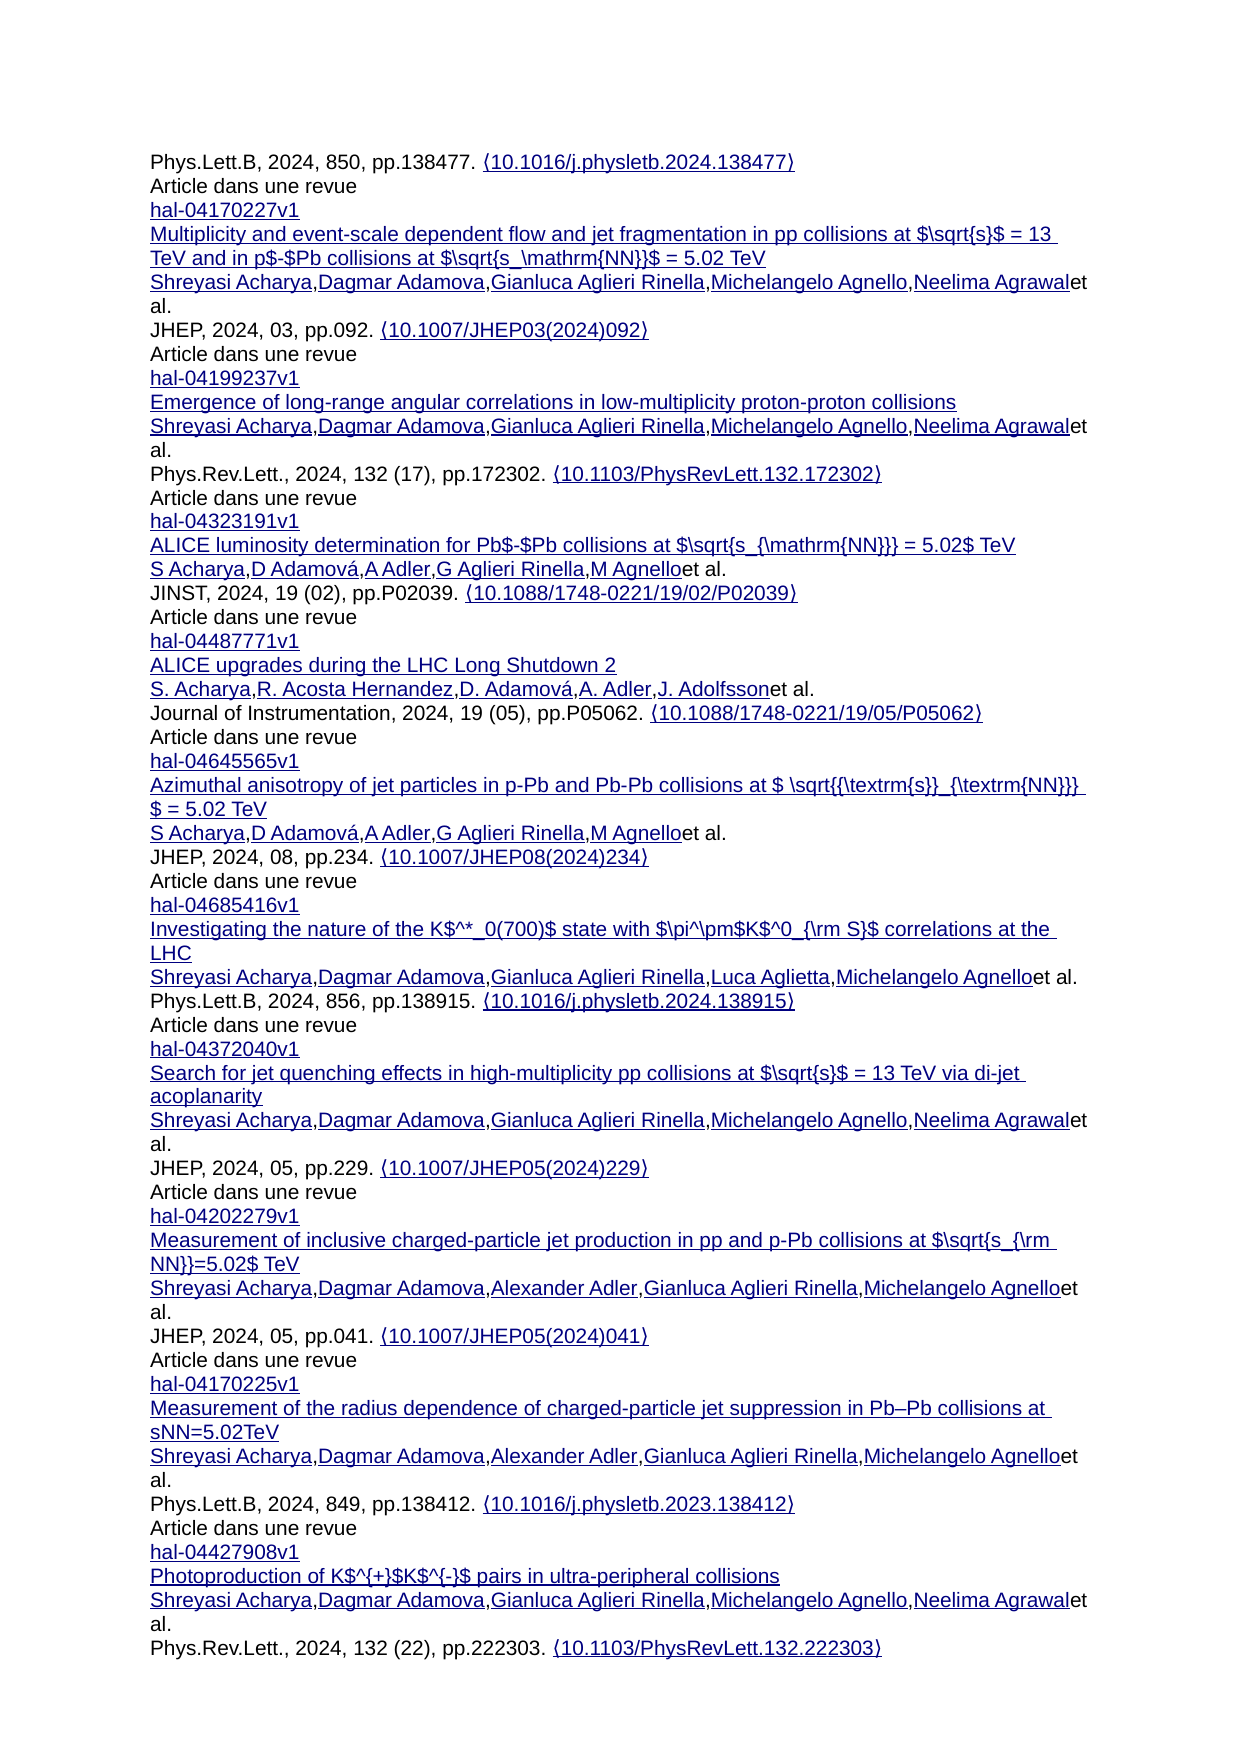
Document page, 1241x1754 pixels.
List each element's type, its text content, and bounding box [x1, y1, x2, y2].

table_cell Investigating the nature of the K$^*_0(700)$ state with $\pi^\pm$K$^0_{\rm S}$ correlations at the LHC Shreyasi Acharya,Dagmar Adamova,Gianluca Aglieri Rinella,Luca Aglietta,Michelangelo Agnelloet al. Phys.Lett.B, 2024, 856, pp.138915. ⟨10.1016/j.physletb.2024.138915⟩ Article dans une revue hal-04372040v1 [150, 917, 1090, 1060]
table_cell Azimuthal anisotropy of jet particles in p-Pb and Pb-Pb collisions at $ \sqrt{{\textrm{s}}_{\textrm{NN}}} $ = 5.02 TeV S Acharya,D Adamová,A Adler,G Aglieri Rinella,M Agnelloet al. JHEP, 2024, 08, pp.234. ⟨10.1007/JHEP08(2024)234⟩ Article dans une revue hal-04685416v1 [150, 773, 1090, 917]
table_cell Phys.Lett.B, 2024, 850, pp.138477. ⟨10.1016/j.physletb.2024.138477⟩ Article dans une revue hal-04170227v1 [150, 150, 1090, 222]
table_cell ALICE luminosity determination for Pb$-$Pb collisions at $\sqrt{s_{\mathrm{NN}}} = 5.02$ TeV S Acharya,D Adamová,A Adler,G Aglieri Rinella,M Agnelloet al. JINST, 2024, 19 (02), pp.P02039. ⟨10.1088/1748-0221/19/02/P02039⟩ Article dans une revue hal-04487771v1 [150, 533, 1090, 653]
table_cell Measurement of inclusive charged-particle jet production in pp and p-Pb collisions at $\sqrt{s_{\rm NN}}=5.02$ TeV Shreyasi Acharya,Dagmar Adamova,Alexander Adler,Gianluca Aglieri Rinella,Michelangelo Agnelloet al. JHEP, 2024, 05, pp.041. ⟨10.1007/JHEP05(2024)041⟩ Article dans une revue hal-04170225v1 [150, 1228, 1090, 1396]
table_cell Measurement of the radius dependence of charged-particle jet suppression in Pb–Pb collisions at sNN=5.02TeV Shreyasi Acharya,Dagmar Adamova,Alexander Adler,Gianluca Aglieri Rinella,Michelangelo Agnelloet al. Phys.Lett.B, 2024, 849, pp.138412. ⟨10.1016/j.physletb.2023.138412⟩ Article dans une revue hal-04427908v1 [150, 1396, 1090, 1563]
table_cell Multiplicity and event-scale dependent flow and jet fragmentation in pp collisions at $\sqrt{s}$ = 13 TeV and in p$-$Pb collisions at $\sqrt{s_\mathrm{NN}}$ = 5.02 TeV Shreyasi Acharya,Dagmar Adamova,Gianluca Aglieri Rinella,Michelangelo Agnello,Neelima Agrawalet al. JHEP, 2024, 03, pp.092. ⟨10.1007/JHEP03(2024)092⟩ Article dans une revue hal-04199237v1 [150, 222, 1090, 389]
table_cell ALICE upgrades during the LHC Long Shutdown 2 S. Acharya,R. Acosta Hernandez,D. Adamová,A. Adler,J. Adolfssonet al. Journal of Instrumentation, 2024, 19 (05), pp.P05062. ⟨10.1088/1748-0221/19/05/P05062⟩ Article dans une revue hal-04645565v1 [150, 653, 1090, 773]
table_cell Photoproduction of K$^{+}$K$^{-}$ pairs in ultra-peripheral collisions Shreyasi Acharya,Dagmar Adamova,Gianluca Aglieri Rinella,Michelangelo Agnello,Neelima Agrawalet al. Phys.Rev.Lett., 2024, 132 (22), pp.222303. ⟨10.1103/PhysRevLett.132.222303⟩ [150, 1564, 1090, 1659]
table_cell Emergence of long-range angular correlations in low-multiplicity proton-proton collisions Shreyasi Acharya,Dagmar Adamova,Gianluca Aglieri Rinella,Michelangelo Agnello,Neelima Agrawalet al. Phys.Rev.Lett., 2024, 132 (17), pp.172302. ⟨10.1103/PhysRevLett.132.172302⟩ Article dans une revue hal-04323191v1 [150, 390, 1090, 533]
table_cell Search for jet quenching effects in high-multiplicity pp collisions at $\sqrt{s}$ = 13 TeV via di-jet acoplanarity Shreyasi Acharya,Dagmar Adamova,Gianluca Aglieri Rinella,Michelangelo Agnello,Neelima Agrawalet al. JHEP, 2024, 05, pp.229. ⟨10.1007/JHEP05(2024)229⟩ Article dans une revue hal-04202279v1 [150, 1060, 1090, 1228]
